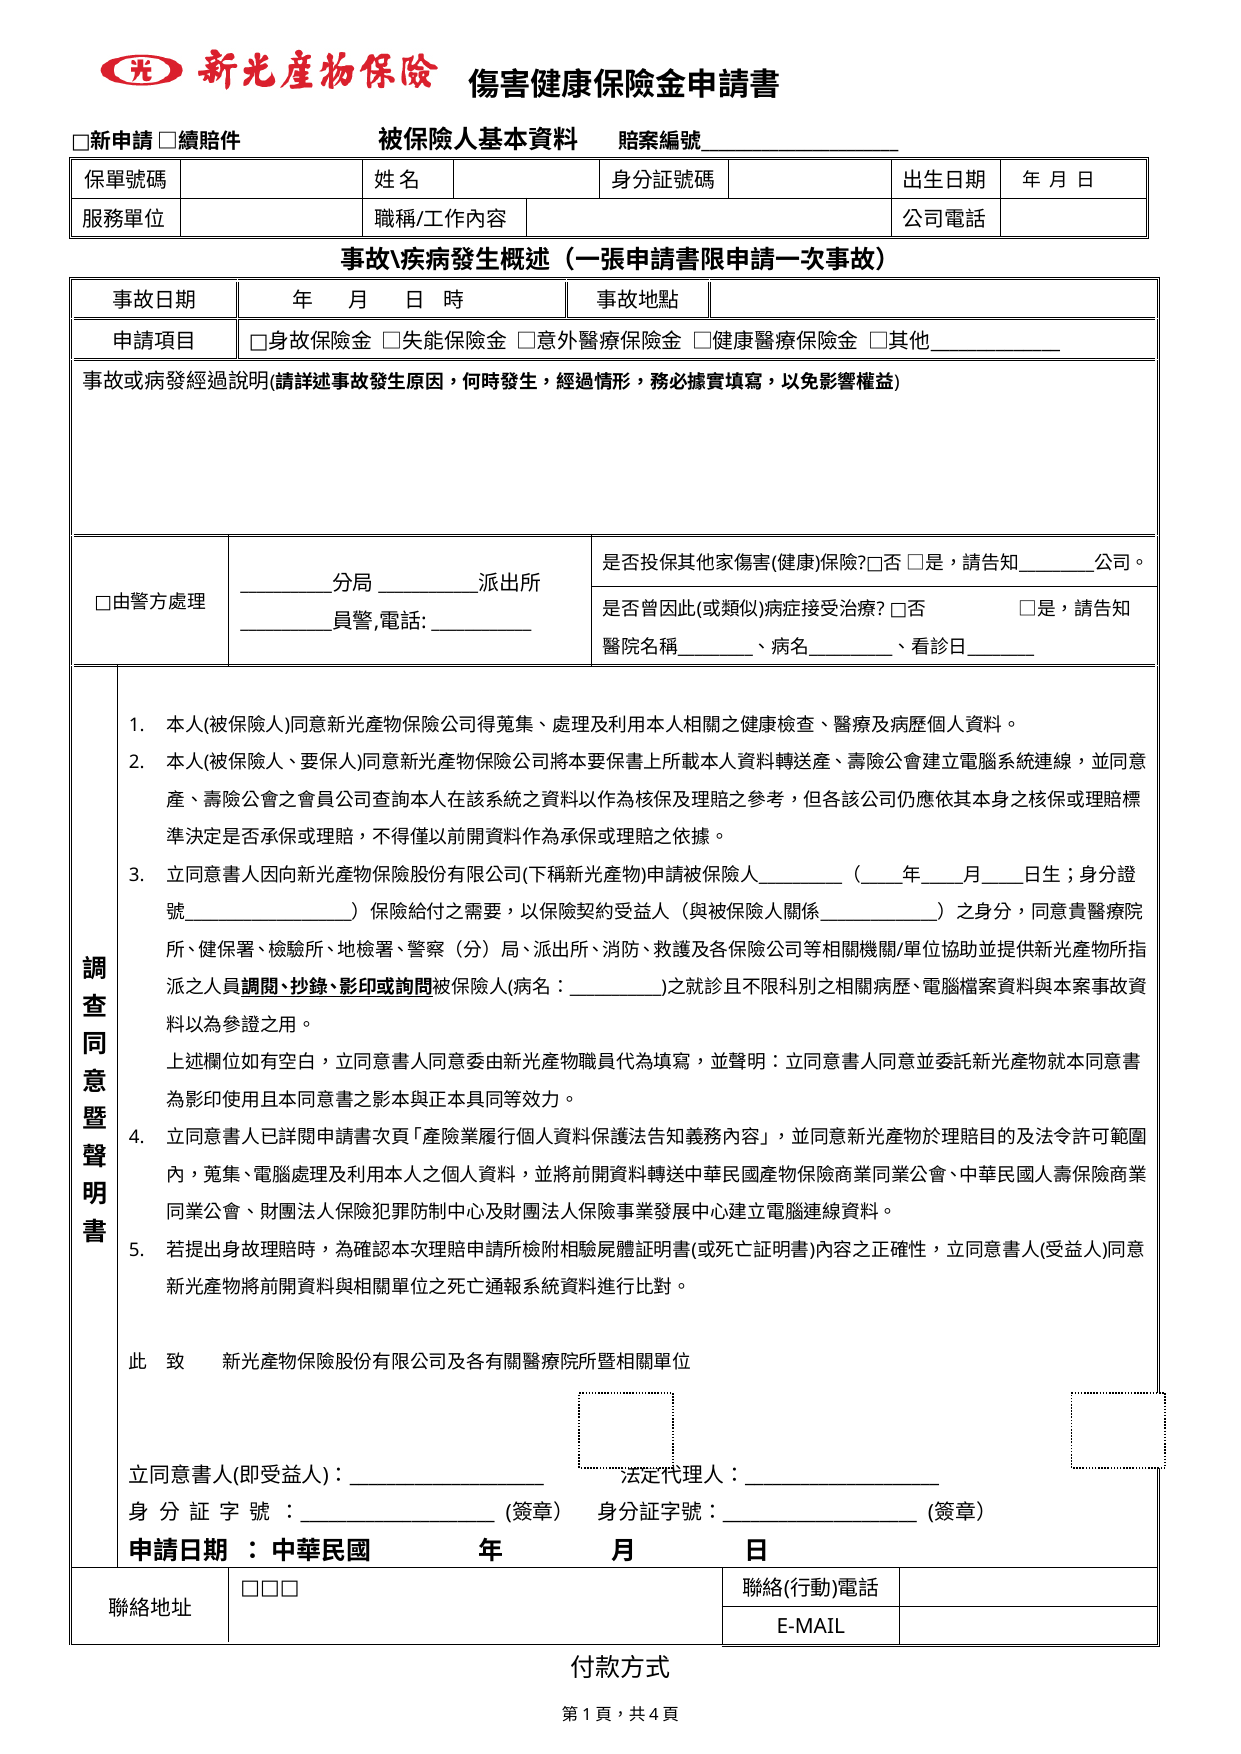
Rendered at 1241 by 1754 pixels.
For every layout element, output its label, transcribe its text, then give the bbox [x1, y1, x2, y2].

table_cell 事故或病發經過說明(請詳述事故發生原因，何時發生，經過情形，務必據實填寫，以免影響權益) [71, 358, 1158, 534]
table_cell 是否投保其他家傷害(健康)保險?□否 □是，請告知_________公司。 [592, 534, 1158, 586]
table_header 身分証號碼 [600, 160, 728, 197]
table_cell [900, 1568, 1157, 1606]
text □新申請 □續賠件 被保險人基本資料 賠案編號_______________________ [71, 119, 1169, 157]
table_header 年 月 日 時 [237, 278, 567, 317]
table_header 事故日期 [72, 280, 237, 317]
table_cell 本人(被保險人)同意新光產物保險公司得蒐集、處理及利用本人相關之健康檢查、醫療及病歷個人資料。 本人(被保險人、要保人)同意新光產物保險公司將本要保書上所載本人資料轉送產、壽險公會建立電腦系統連線，並同意產、壽險公會之會員公司查詢本人在該系統之資料以作為核保及理賠之參考，但各該公司仍應依其本身之核保或理賠標準決定是否承保或理賠，不得僅以前開資料作為承保或理賠之依據。 立同意書人因向新光產物保險股份有限公司(下稱新光產物)申請被保險人__________（_____年_____月_____日生；身分證號____________________）保險給付之需要，以保險契約受益人（與被保險人關係______________）之身分，同意貴醫療院所、健保署、檢驗所、地檢署、警察（分）局、派出所、消防、救護及各保險公司等相關機關/單位協助並提供新光產物所指派之人員調閱、抄錄、影印或詢問被保險人(病名：___________)之就診且不限科別之相關病歷、電腦檔案資料與本案事故資料以為參證之用。 上述欄位如有空白，立同意書人同意委由新光產物職員代為填寫，並聲明：立同意書人同意並委託新光產物就本同意書為影印使用且本同意書之影本與正本具同等效力。 立同意書人已詳閱申請書次頁「產險業履行個人資料保護法告知義務內容」，並同意新光產物於理賠目的及法令許可範圍內，蒐集、電腦處理及利用本人之個人資料，並將前開資料轉送中華民國產物保險商業同業公會、中華民國人壽保險商業同業公會、財團法人保險犯罪防制中心及財團法人保險事業發展中心建立電腦連線資料。 若提出身故理賠時，為確認本次理賠申請所檢附相驗屍體証明書(或死亡証明書)內容之正確性，立同意書人(受益人)同意新光產物將前開資料與相關單位之死亡通報系統資料進行比對。 此 致 新光產物保險股份有限公司及各有關醫療院所暨相關單位 立同意書人(即受益人)：_____________________ 法定代理人：_____________________ 身 分 証 字 號 ：_____________________ (簽章） 身分証字號：_____________________ (簽章） [118, 664, 1158, 1529]
table_cell □身故保險金 □失能保險金 □意外醫療保險金 □健康醫療保險金 □其他______________ [237, 317, 1158, 358]
table_cell [527, 199, 891, 236]
text 傷害健康保險金申請書 [71, 44, 1169, 119]
text 付款方式 [71, 1647, 1169, 1685]
table_header 年 月 日 [1001, 160, 1146, 197]
table_cell 聯絡地址 [72, 1568, 229, 1644]
table_cell [181, 199, 362, 236]
table_cell 聯絡(行動)電話 [723, 1568, 899, 1606]
table_header [729, 160, 891, 197]
table_cell 公司電話 [892, 199, 1000, 236]
table_cell 是否曾因此(或類似)病症接受治療? □否 □是，請告知醫院名稱_________、病名__________、看診日________ [592, 587, 1157, 664]
table_cell 申請項目 [71, 317, 237, 358]
table_cell □□□ [229, 1568, 722, 1644]
table_cell E-MAIL [723, 1607, 899, 1644]
table_cell [900, 1607, 1157, 1644]
table_cell 調查同意暨聲明書 [71, 664, 117, 1529]
table_header [181, 160, 362, 197]
table_header [709, 280, 1157, 317]
table_cell 服務單位 [72, 199, 180, 236]
table_header 保單號碼 [72, 160, 180, 197]
table_header 姓 名 [363, 160, 453, 197]
table_cell [1001, 199, 1146, 236]
table_cell □由警方處理 [71, 534, 228, 664]
table_cell 職稱/工作內容 [363, 199, 526, 236]
table_cell 申請日期 ： 中華民國 年 月 日 [118, 1530, 1157, 1567]
table_cell ___________分局 ____________派出所 ___________員警,電話: ____________ [229, 537, 591, 664]
table_cell [72, 1530, 117, 1567]
text 事故\疾病發生概述（一張申請書限申請一次事故） [71, 239, 1169, 277]
table_header [454, 160, 599, 197]
table_header 出生日期 [892, 160, 1000, 197]
table_header 事故地點 [567, 280, 709, 317]
